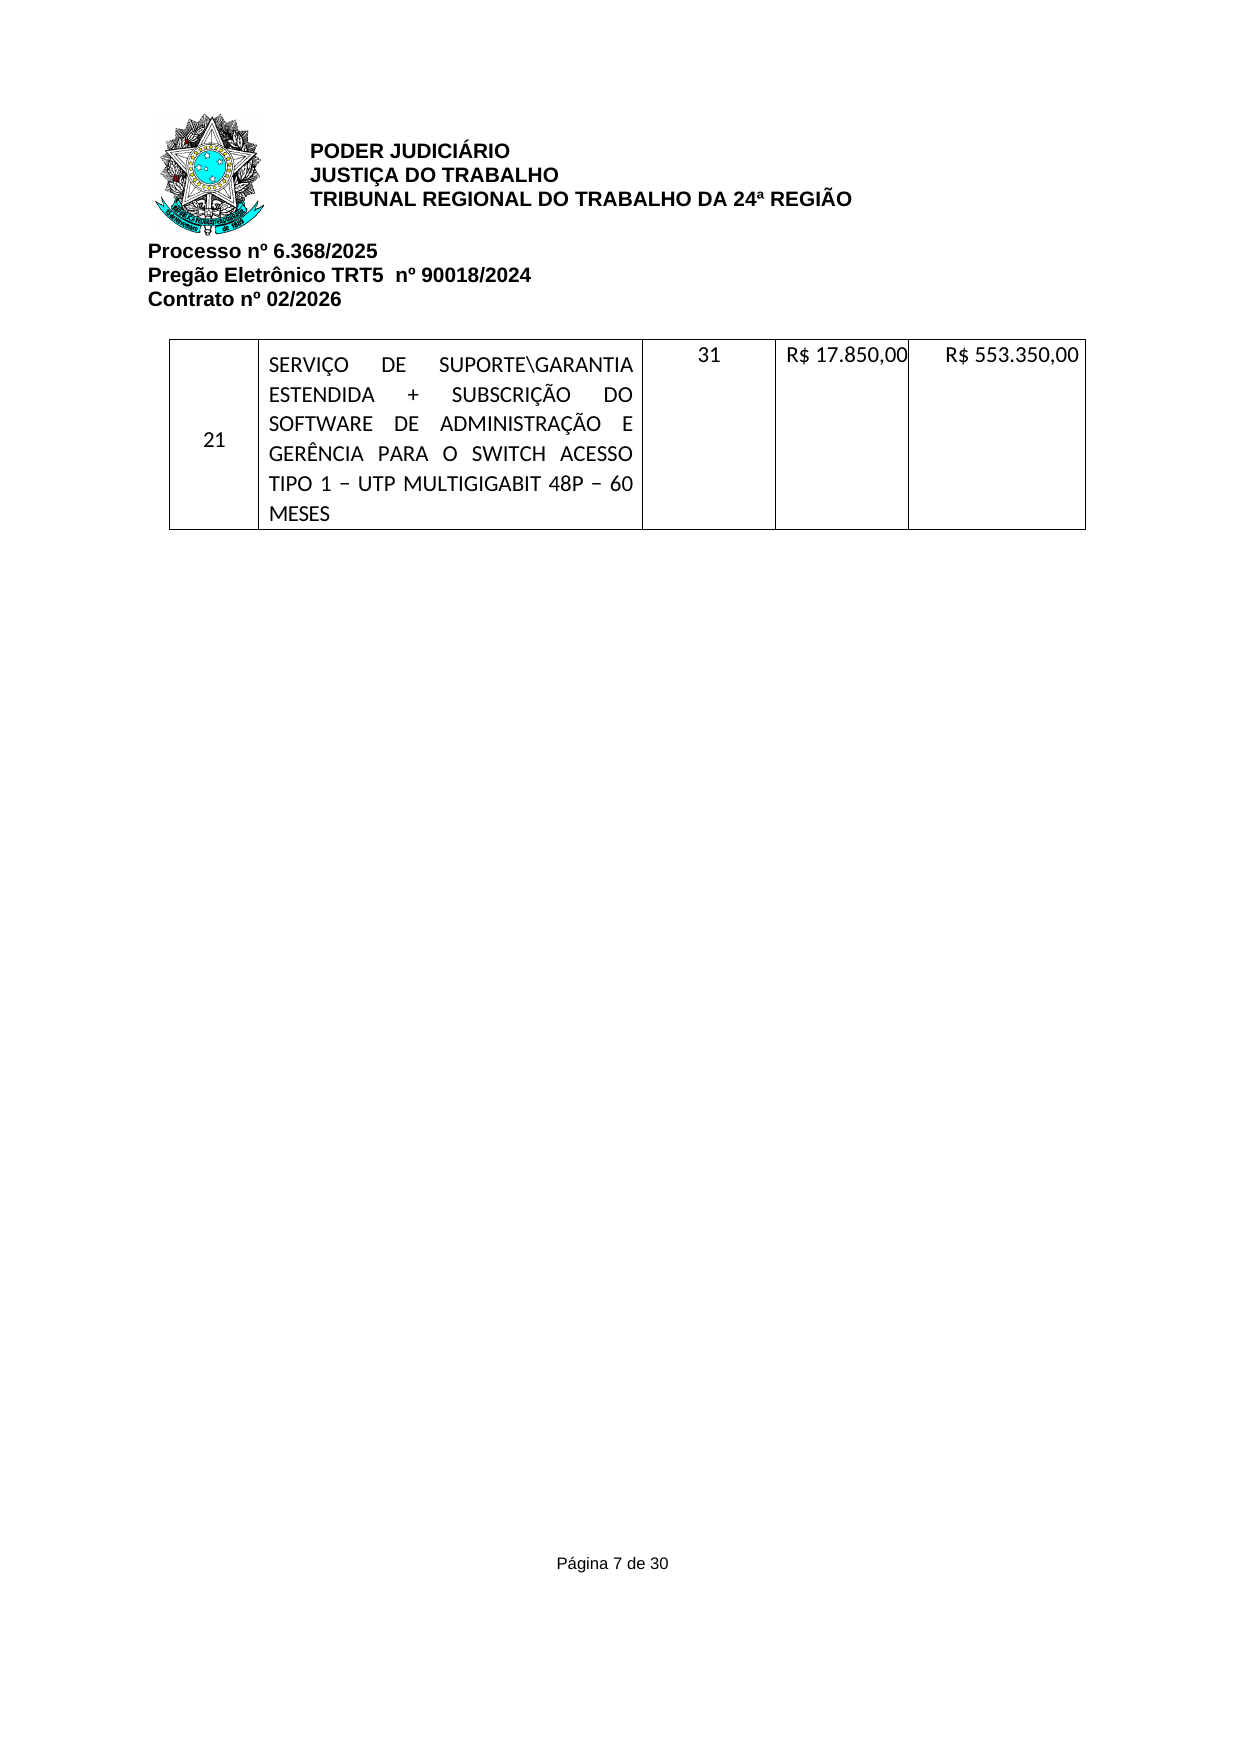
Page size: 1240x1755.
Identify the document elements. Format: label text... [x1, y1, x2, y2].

table_cell R$ 553.350,00 [909, 340, 1085, 529]
table_cell R$ 17.850,00 [776, 340, 908, 529]
table_cell 21 [170, 340, 258, 529]
table_cell SERVIÇO DE SUPORTE\GARANTIA ESTENDIDA + SUBSCRIÇÃO DO SOFTWARE DE ADMINISTRAÇÃO E GERÊNCIA PARA O SWITCH ACESSO TIPO 1 − UTP MULTIGIGABIT 48P − 60 MESES [259, 340, 642, 529]
table_cell 31 [643, 340, 775, 529]
